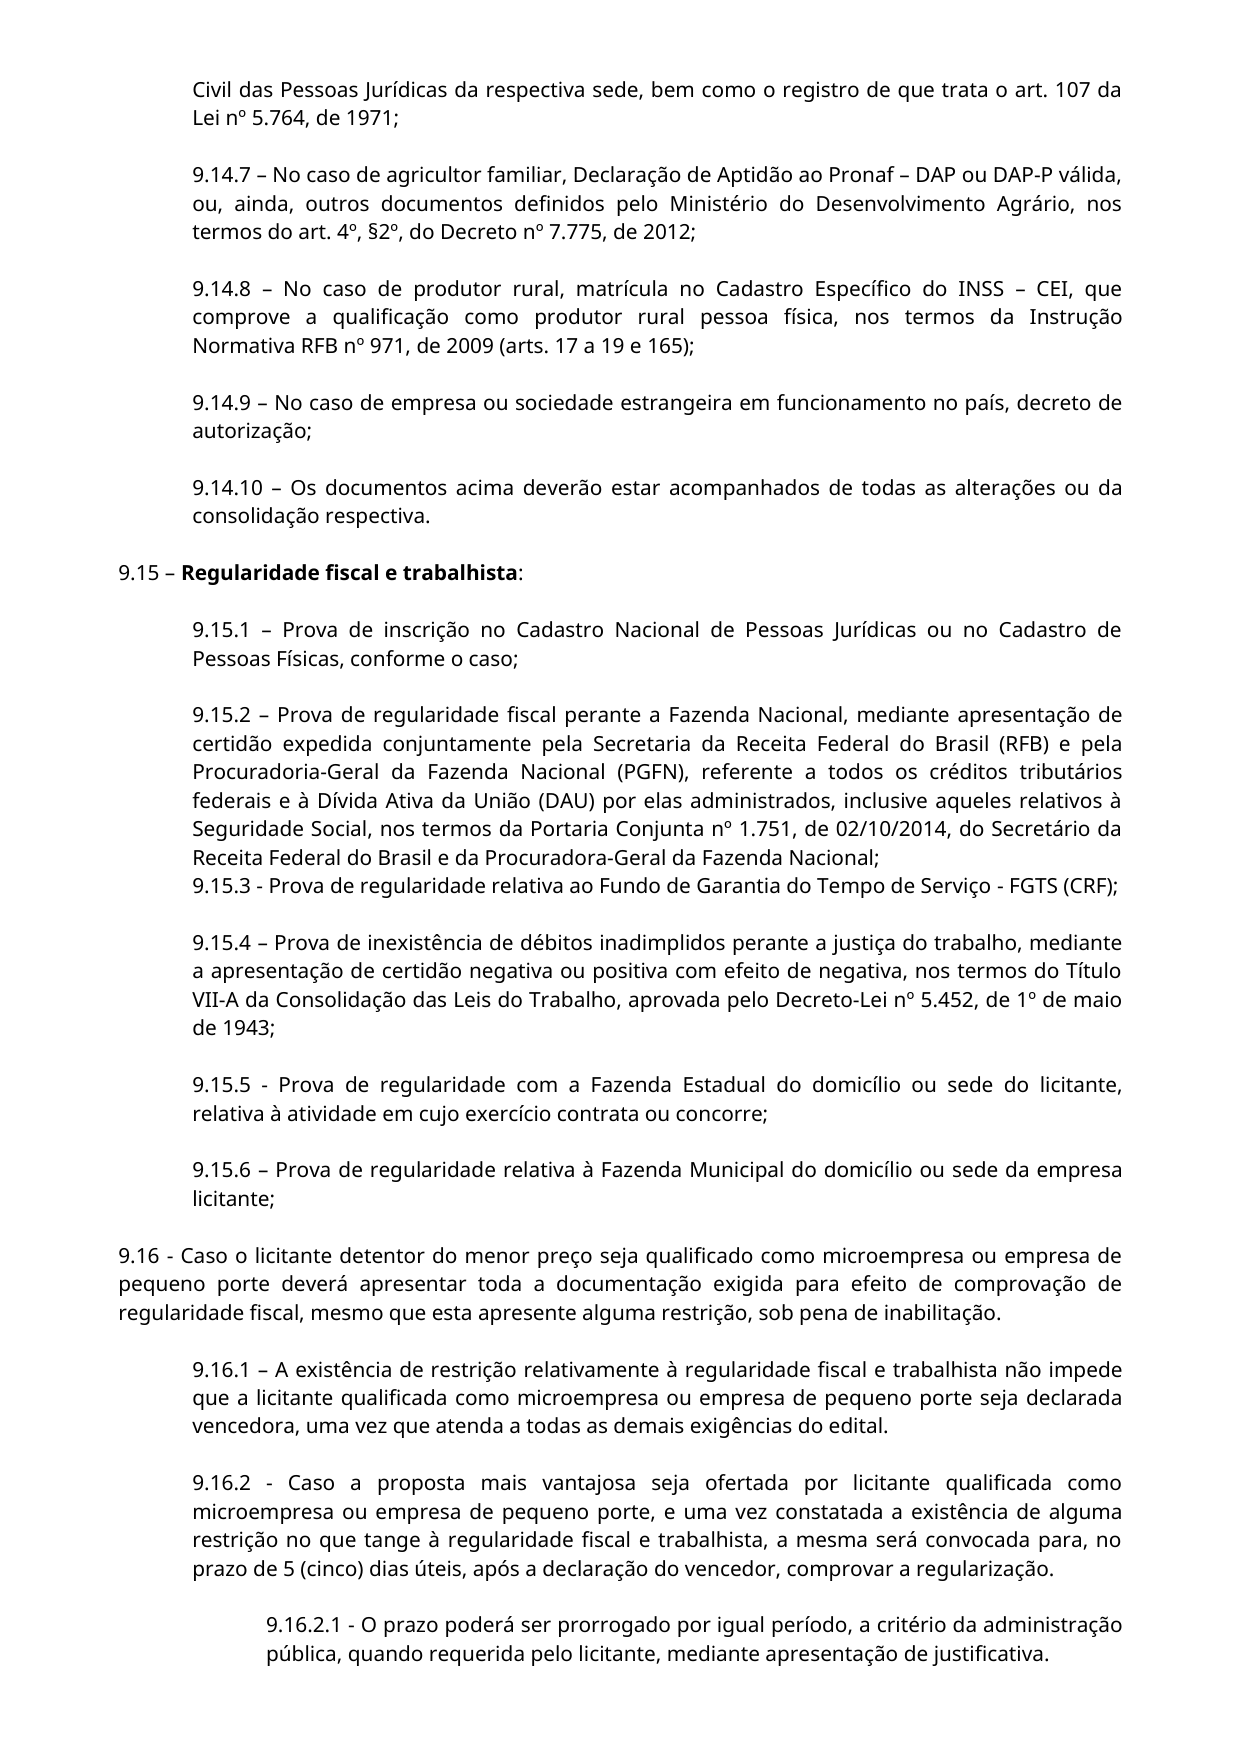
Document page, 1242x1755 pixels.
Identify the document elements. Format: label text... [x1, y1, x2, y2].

text 9.15.6 – Prova de regularidade relativa à Fazenda Municipal do domicílio ou sede da empresa licitante; [192, 1156, 1123, 1212]
text 9.16 - Caso o licitante detentor do menor preço seja qualificado como microempresa ou empresa de pequeno porte deverá apresentar toda a documentação exigida para efeito de comprovação de regularidade fiscal, mesmo que esta apresente alguma restrição, sob pena de inabilitação. [118, 1241, 1123, 1326]
list 9.14.7 – No caso de agricultor familiar, Declaração de Aptidão ao Pronaf – DAP ou DAP-P válida, ou, ainda, outros documentos definidos pelo Ministério do Desenvolvimento Agrário, nos termos do art. 4º, §2º, do Decreto nº 7.775, de 2012; [192, 160, 1123, 246]
list 9.14.9 – No caso de empresa ou sociedade estrangeira em funcionamento no país, decreto de autorização; [192, 388, 1123, 445]
text 9.15 – Regularidade fiscal e trabalhista: [118, 558, 1123, 587]
list Civil das Pessoas Jurídicas da respectiva sede, bem como o registro de que trata o art. 107 da Lei nº 5.764, de 1971; [192, 75, 1123, 132]
list 9.14.10 – Os documentos acima deverão estar acompanhados de todas as alterações ou da consolidação respectiva. [192, 473, 1123, 530]
text 9.16.2.1 - O prazo poderá ser prorrogado por igual período, a critério da administração pública, quando requerida pelo licitante, mediante apresentação de justificativa. [266, 1611, 1123, 1667]
text 9.15.3 - Prova de regularidade relativa ao Fundo de Garantia do Tempo de Serviço - FGTS (CRF); [192, 871, 1123, 900]
text 9.16.1 – A existência de restrição relativamente à regularidade fiscal e trabalhista não impede que a licitante qualificada como microempresa ou empresa de pequeno porte seja declarada vencedora, uma vez que atenda a todas as demais exigências do edital. [192, 1355, 1123, 1440]
text 9.15.2 – Prova de regularidade fiscal perante a Fazenda Nacional, mediante apresentação de certidão expedida conjuntamente pela Secretaria da Receita Federal do Brasil (RFB) e pela Procuradoria-Geral da Fazenda Nacional (PGFN), referente a todos os créditos tributários federais e à Dívida Ativa da União (DAU) por elas administrados, inclusive aqueles relativos à Seguridade Social, nos termos da Portaria Conjunta nº 1.751, de 02/10/2014, do Secretário da Receita Federal do Brasil e da Procuradora-Geral da Fazenda Nacional; [192, 701, 1123, 871]
list 9.14.8 – No caso de produtor rural, matrícula no Cadastro Específico do INSS – CEI, que comprove a qualificação como produtor rural pessoa física, nos termos da Instrução Normativa RFB nº 971, de 2009 (arts. 17 a 19 e 165); [192, 274, 1123, 359]
text 9.15.4 – Prova de inexistência de débitos inadimplidos perante a justiça do trabalho, mediante a apresentação de certidão negativa ou positiva com efeito de negativa, nos termos do Título VII-A da Consolidação das Leis do Trabalho, aprovada pelo Decreto-Lei nº 5.452, de 1º de maio de 1943; [192, 928, 1123, 1042]
text 9.15.5 - Prova de regularidade com a Fazenda Estadual do domicílio ou sede do licitante, relativa à atividade em cujo exercício contrata ou concorre; [192, 1070, 1123, 1127]
text 9.15.1 – Prova de inscrição no Cadastro Nacional de Pessoas Jurídicas ou no Cadastro de Pessoas Físicas, conforme o caso; [192, 615, 1123, 672]
text 9.16.2 - Caso a proposta mais vantajosa seja ofertada por licitante qualificada como microempresa ou empresa de pequeno porte, e uma vez constatada a existência de alguma restrição no que tange à regularidade fiscal e trabalhista, a mesma será convocada para, no prazo de 5 (cinco) dias úteis, após a declaração do vencedor, comprovar a regularização. [192, 1468, 1123, 1582]
